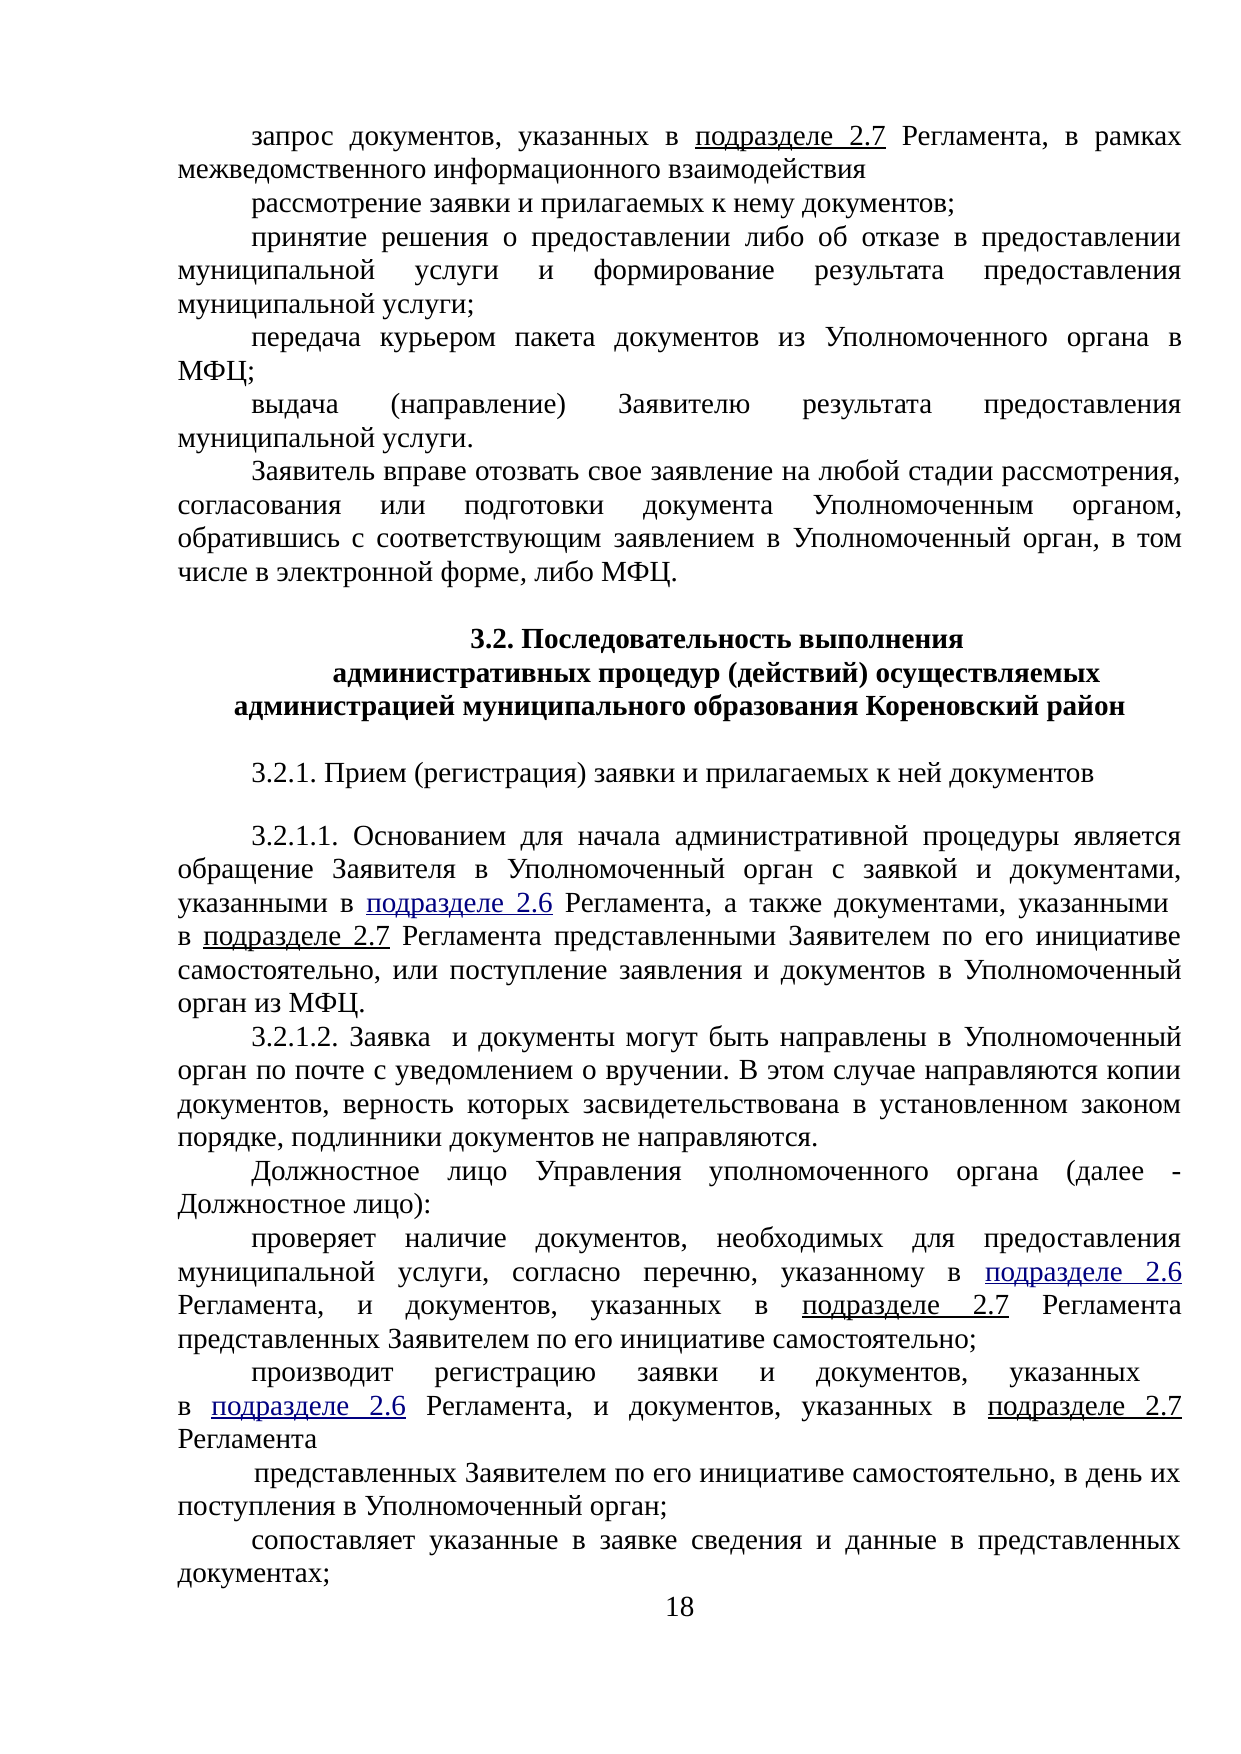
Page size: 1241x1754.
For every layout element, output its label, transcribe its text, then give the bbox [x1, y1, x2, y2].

text 3.2. Последовательность выполнения [177, 621, 1182, 655]
text 3.2.1.2. Заявка и документы могут быть направлены в Уполномоченный орган по почте с уведомлением о вручении. В этом случае направляются копии документов, верность которых засвидетельствована в установленном законом порядке, подлинники документов не направляются. [177, 1019, 1182, 1153]
text выдача (направление) Заявителю результата предоставления муниципальной услуги. [177, 386, 1182, 453]
text производит регистрацию заявки и документов, указанных в подразделе 2.6 Регламента, и документов, указанных в подразделе 2.7 Регламента [177, 1354, 1182, 1455]
text Должностное лицо Управления уполномоченного органа (далее - Должностное лицо): [177, 1153, 1182, 1220]
text представленных Заявителем по его инициативе самостоятельно, в день их поступления в Уполномоченный орган; [177, 1455, 1182, 1522]
text административных процедур (действий) осуществляемых администрацией муниципального образования Кореновский район [177, 655, 1182, 722]
text передача курьером пакета документов из Уполномоченного органа в МФЦ; [177, 319, 1182, 386]
text рассмотрение заявки и прилагаемых к нему документов; [177, 185, 1182, 219]
text Заявитель вправе отозвать свое заявление на любой стадии рассмотрения, согласования или подготовки документа Уполномоченным органом, обратившись с соответствующим заявлением в Уполномоченный орган, в том числе в электронной форме, либо МФЦ. [177, 453, 1182, 588]
text 3.2.1.1. Основанием для начала административной процедуры является обращение Заявителя в Уполномоченный орган с заявкой и документами, указанными в подразделе 2.6 Регламента, а также документами, указанными в подразделе 2.7 Регламента представленными Заявителем по его инициативе самостоятельно, или поступление заявления и документов в Уполномоченный орган из МФЦ. [177, 818, 1182, 1019]
text запрос документов, указанных в подразделе 2.7 Регламента, в рамках межведомственного информационного взаимодействия [177, 118, 1182, 185]
text принятие решения о предоставлении либо об отказе в предоставлении муниципальной услуги и формирование результата предоставления муниципальной услуги; [177, 219, 1182, 319]
text 18 [177, 1589, 1182, 1623]
text проверяет наличие документов, необходимых для предоставления муниципальной услуги, согласно перечню, указанному в подразделе 2.6 Регламента, и документов, указанных в подразделе 2.7 Регламента представленных Заявителем по его инициативе самостоятельно; [177, 1220, 1182, 1354]
text сопоставляет указанные в заявке сведения и данные в представленных документах; [177, 1522, 1182, 1589]
text 3.2.1. Прием (регистрация) заявки и прилагаемых к ней документов [177, 755, 1182, 789]
